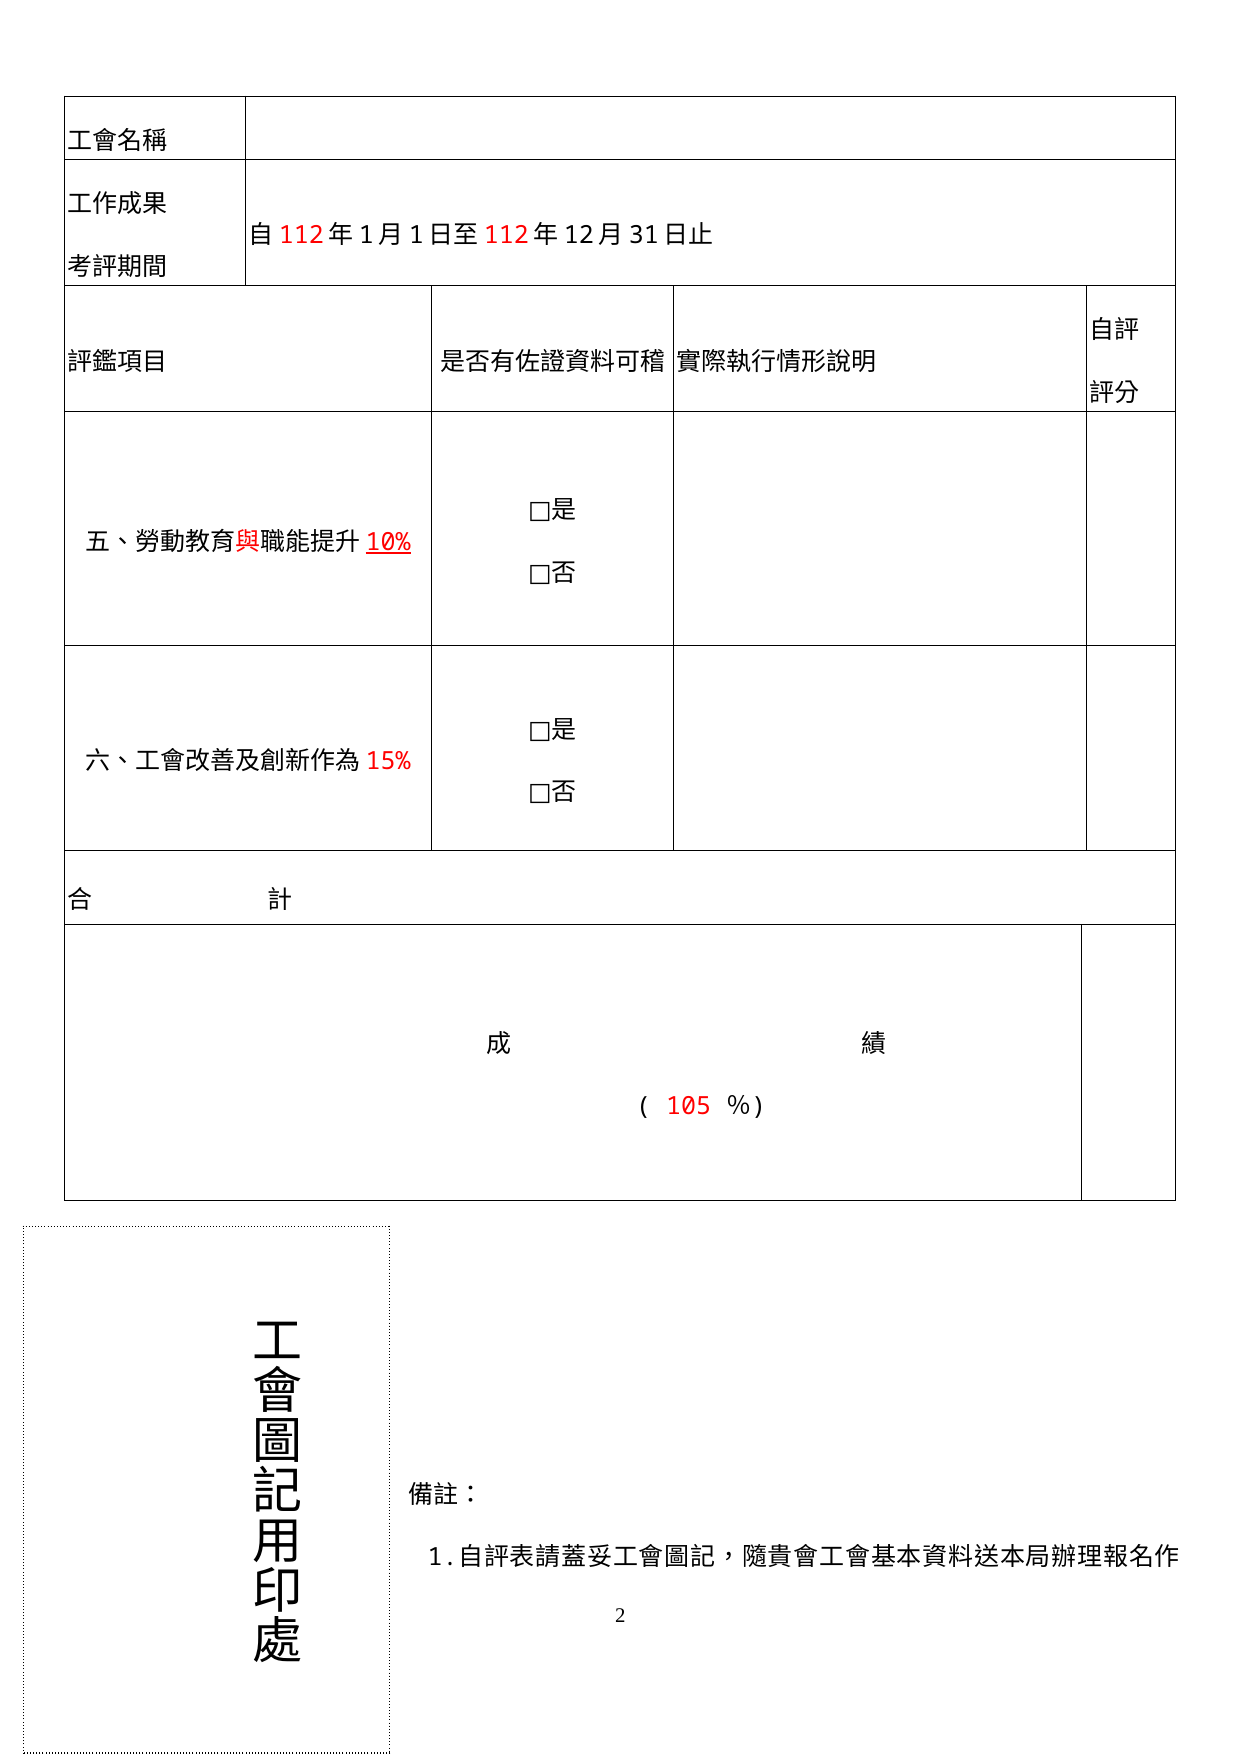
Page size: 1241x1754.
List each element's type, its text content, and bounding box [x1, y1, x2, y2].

table_cell □是 □否 [432, 646, 673, 850]
table_cell 成 績 ( 105 ％) [65, 925, 1081, 1199]
table_cell 合計 [65, 851, 1175, 924]
text 1.自評表請蓋妥工會圖記，隨貴會工會基本資料送本局辦理報名作 [427, 1513, 1181, 1576]
table_cell 實際執行情形說明 [674, 286, 1086, 411]
table_cell 自評 評分 [1087, 286, 1175, 411]
table_cell 評鑑項目 [65, 286, 431, 411]
table_cell □是 □否 [432, 412, 673, 645]
table_cell [1087, 646, 1175, 850]
table_header 工會名稱 [65, 97, 245, 159]
table_cell 六、工會改善及創新作為15% [65, 646, 431, 850]
text 工會圖記用印處 [241, 1242, 313, 1737]
table_cell [1082, 925, 1175, 1199]
table_cell 是否有佐證資料可稽 [432, 286, 673, 411]
table_cell 自112年1月1日至112年12月31日止 [246, 160, 1175, 285]
text 備註： [408, 1451, 1181, 1513]
table_header [246, 97, 1175, 159]
table_cell [1087, 412, 1175, 645]
table_cell [674, 412, 1086, 645]
table_cell [674, 646, 1086, 850]
table_cell 五、勞動教育與職能提升10% [65, 412, 431, 645]
table_cell 工作成果 考評期間 [65, 160, 245, 285]
